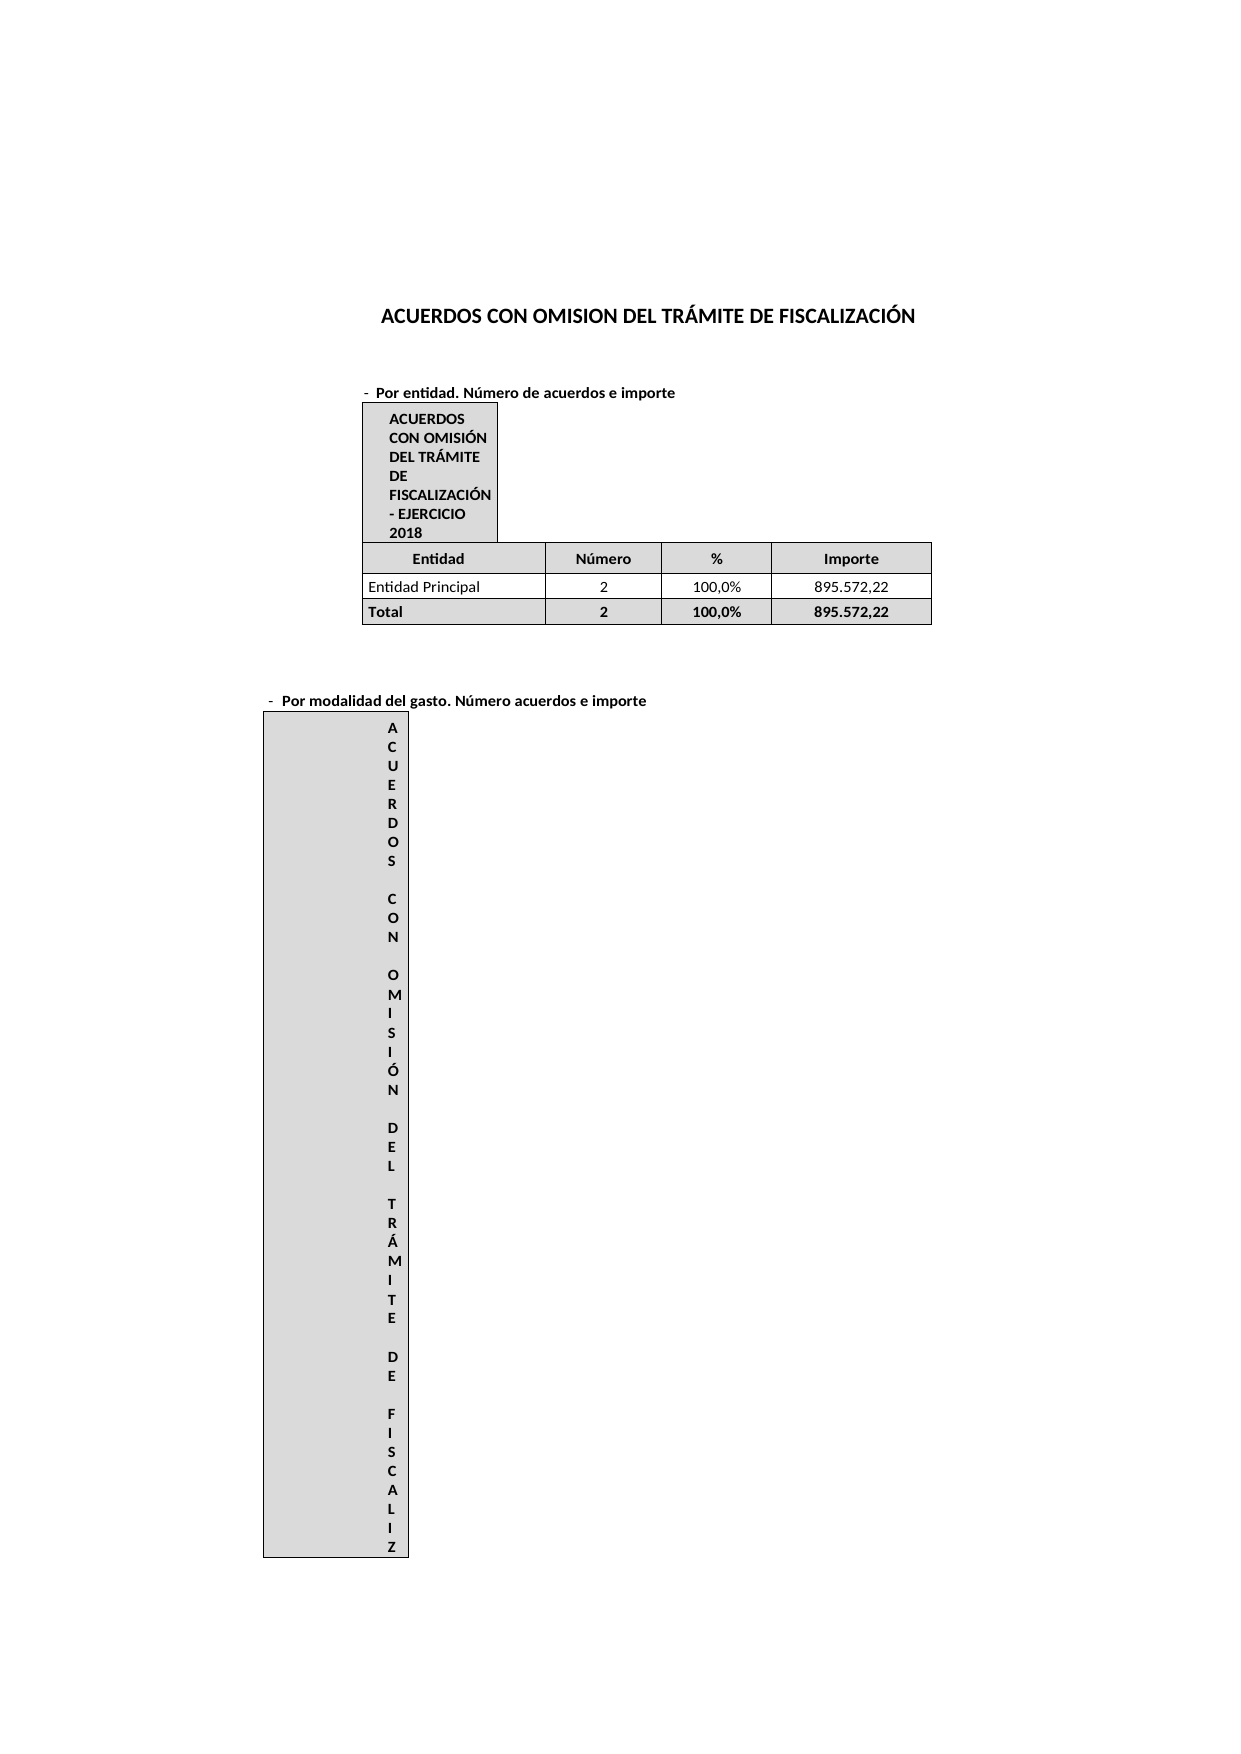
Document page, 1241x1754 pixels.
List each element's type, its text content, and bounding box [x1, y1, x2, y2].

table_cell 2 [546, 599, 661, 624]
table_cell 895.572,22 [772, 574, 931, 598]
table_cell Total [363, 599, 545, 624]
table_cell 100,0% [662, 574, 771, 598]
table_cell Importe [772, 543, 931, 573]
table_cell 895.572,22 [772, 599, 931, 624]
table_cell Número [546, 543, 661, 573]
text - Por entidad. Número de acuerdos e importe [364, 383, 1211, 402]
table_cell Entidad [363, 543, 545, 573]
table_cell % [662, 543, 771, 573]
table_cell 2 [546, 574, 661, 598]
table_cell 100,0% [662, 599, 771, 624]
subtitle ACUERDOS CON OMISION DEL TRÁMITE DE FISCALIZACIÓN [381, 302, 1211, 329]
table_cell Entidad Principal [363, 574, 545, 598]
text - Por modalidad del gasto. Número acuerdos e importe [268, 691, 1211, 711]
table_header ACUERDOS CON OMISIÓN DEL TRÁMITE DE FISCALIZ [264, 712, 408, 1557]
table_header ACUERDOS CON OMISIÓN DEL TRÁMITE DE FISCALIZACIÓN - EJERCICIO 2018 [363, 403, 497, 542]
